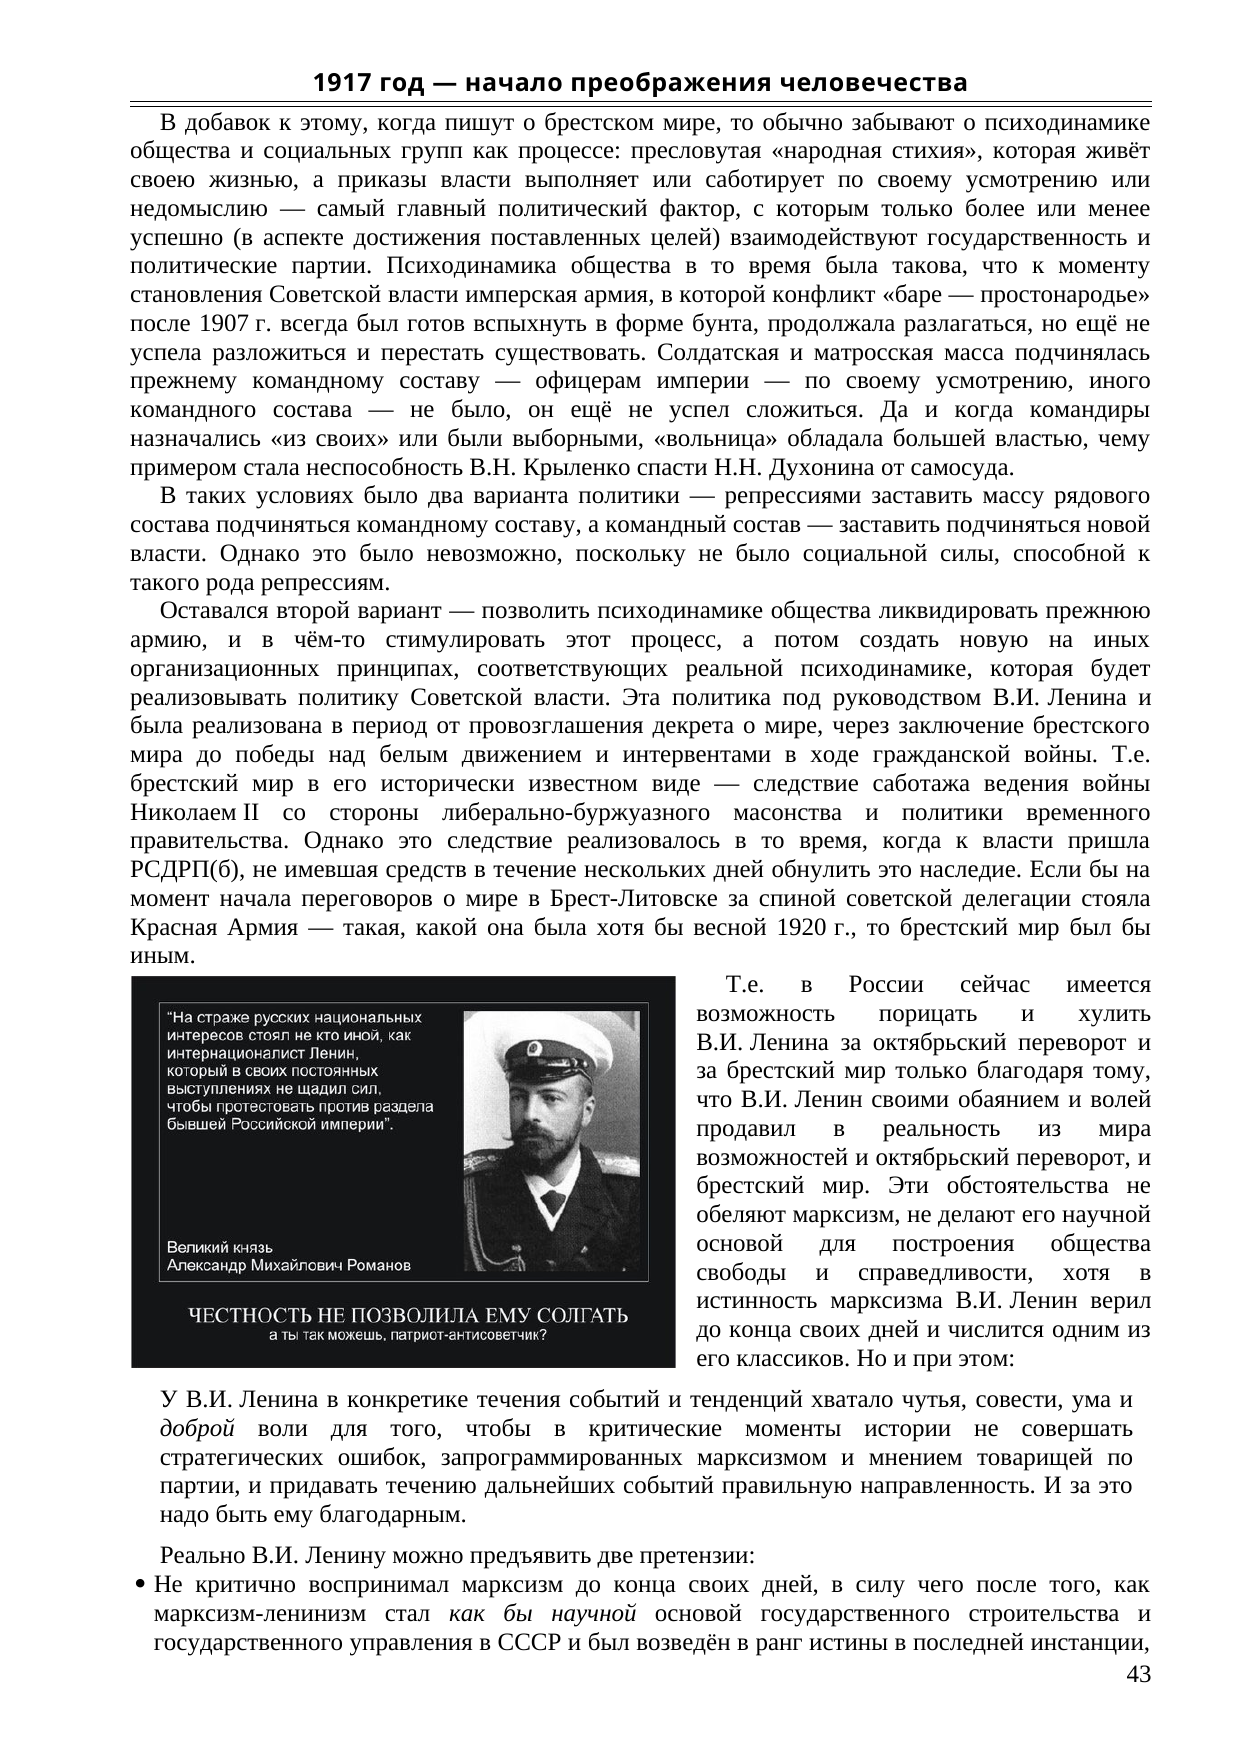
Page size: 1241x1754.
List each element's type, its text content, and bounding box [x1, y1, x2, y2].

text У В.И. Ленина в конкретике течения событий и тенденций хватало чутья, совести, ума и доброй воли для того, чтобы в критические моменты истории не совершать стратегических ошибок, запрограммированных марксизмом и мнением товарищей по партии, и придавать течению дальнейших событий правильную направленность. И за это надо быть ему благодарным. [159, 1384, 1134, 1528]
text В добавок к этому, когда пишут о брестском мире, то обычно забывают о психодинамике общества и социальных групп как процессе: пресловутая «народная стихия», которая живёт своею жизнью, а приказы власти выполняет или саботирует по своему усмотрению или недомыслию — самый главный политический фактор, с которым только более или менее успешно (в аспекте достижения поставленных целей) взаимодействуют государственность и политические партии. Психодинамика общества в то время была такова, что к моменту становления Советской власти имперская армия, в которой конфликт «баре — простонародье» после 1907 г. всегда был готов вспыхнуть в форме бунта, продолжала разлагаться, но ещё не успела разложиться и перестать существовать. Солдатская и матросская масса подчинялась прежнему командному составу — офицерам империи — по своему усмотрению, иного командного состава — не было, он ещё не успел сложиться. Да и когда командиры назначались «из своих» или были выборными, «вольница» обладала большей властью, чему примером стала неспособность В.Н. Крыленко спасти Н.Н. Духонина от самосуда. [130, 107, 1152, 480]
list Не критично воспринимал марксизм до конца своих дней, в силу чего после того, как марксизм-ленинизм стал как бы научной основой государственного строительства и государственного управления в СССР и был возведён в ранг истины в последней инстанции, [136, 1569, 1152, 1655]
text Т.е. в России сейчас имеется возможность порицать и хулить В.И. Ленина за октябрьский переворот и за брестский мир только благодаря тому, что В.И. Ленин своими обаянием и волей продавил в реальность из мира возможностей и октябрьский переворот, и брестский мир. Эти обстоятельства не обеляют марксизм, не делают его научной основой для построения общества свободы и справедливости, хотя в истинность марксизма В.И. Ленин верил до конца своих дней и числится одним из его классиков. Но и при этом: [130, 969, 1152, 1372]
text Реально В.И. Ленину можно предъявить две претензии: [130, 1540, 1152, 1569]
text В таких условиях было два варианта политики — репрессиями заставить массу рядового состава подчиняться командному составу, а командный состав — заставить подчиняться новой власти. Однако это было невозможно, поскольку не было социальной силы, способной к такого рода репрессиям. [130, 480, 1152, 595]
picture [131, 976, 676, 1368]
text Оставался второй вариант — позволить психодинамике общества ликвидировать прежнюю армию, и в чём-то стимулировать этот процесс, а потом создать новую на иных организационных принципах, соответствующих реальной психодинамике, которая будет реализовывать политику Советской власти. Эта политика под руководством В.И. Ленина и была реализована в период от провозглашения декрета о мире, через заключение брестского мира до победы над белым движением и интервентами в ходе гражданской войны. Т.е. брестский мир в его исторически известном виде — следствие саботажа ведения войны Николаем II со стороны либерально-буржуазного масонства и политики временного правительства. Однако это следствие реализовалось в то время, когда к власти пришла РСДРП(б), не имевшая средств в течение нескольких дней обнулить это наследие. Если бы на момент начала переговоров о мире в Брест-Литовске за спиной советской делегации стояла Красная Армия — такая, какой она была хотя бы весной 1920 г., то брестский мир был бы иным. [130, 595, 1152, 969]
